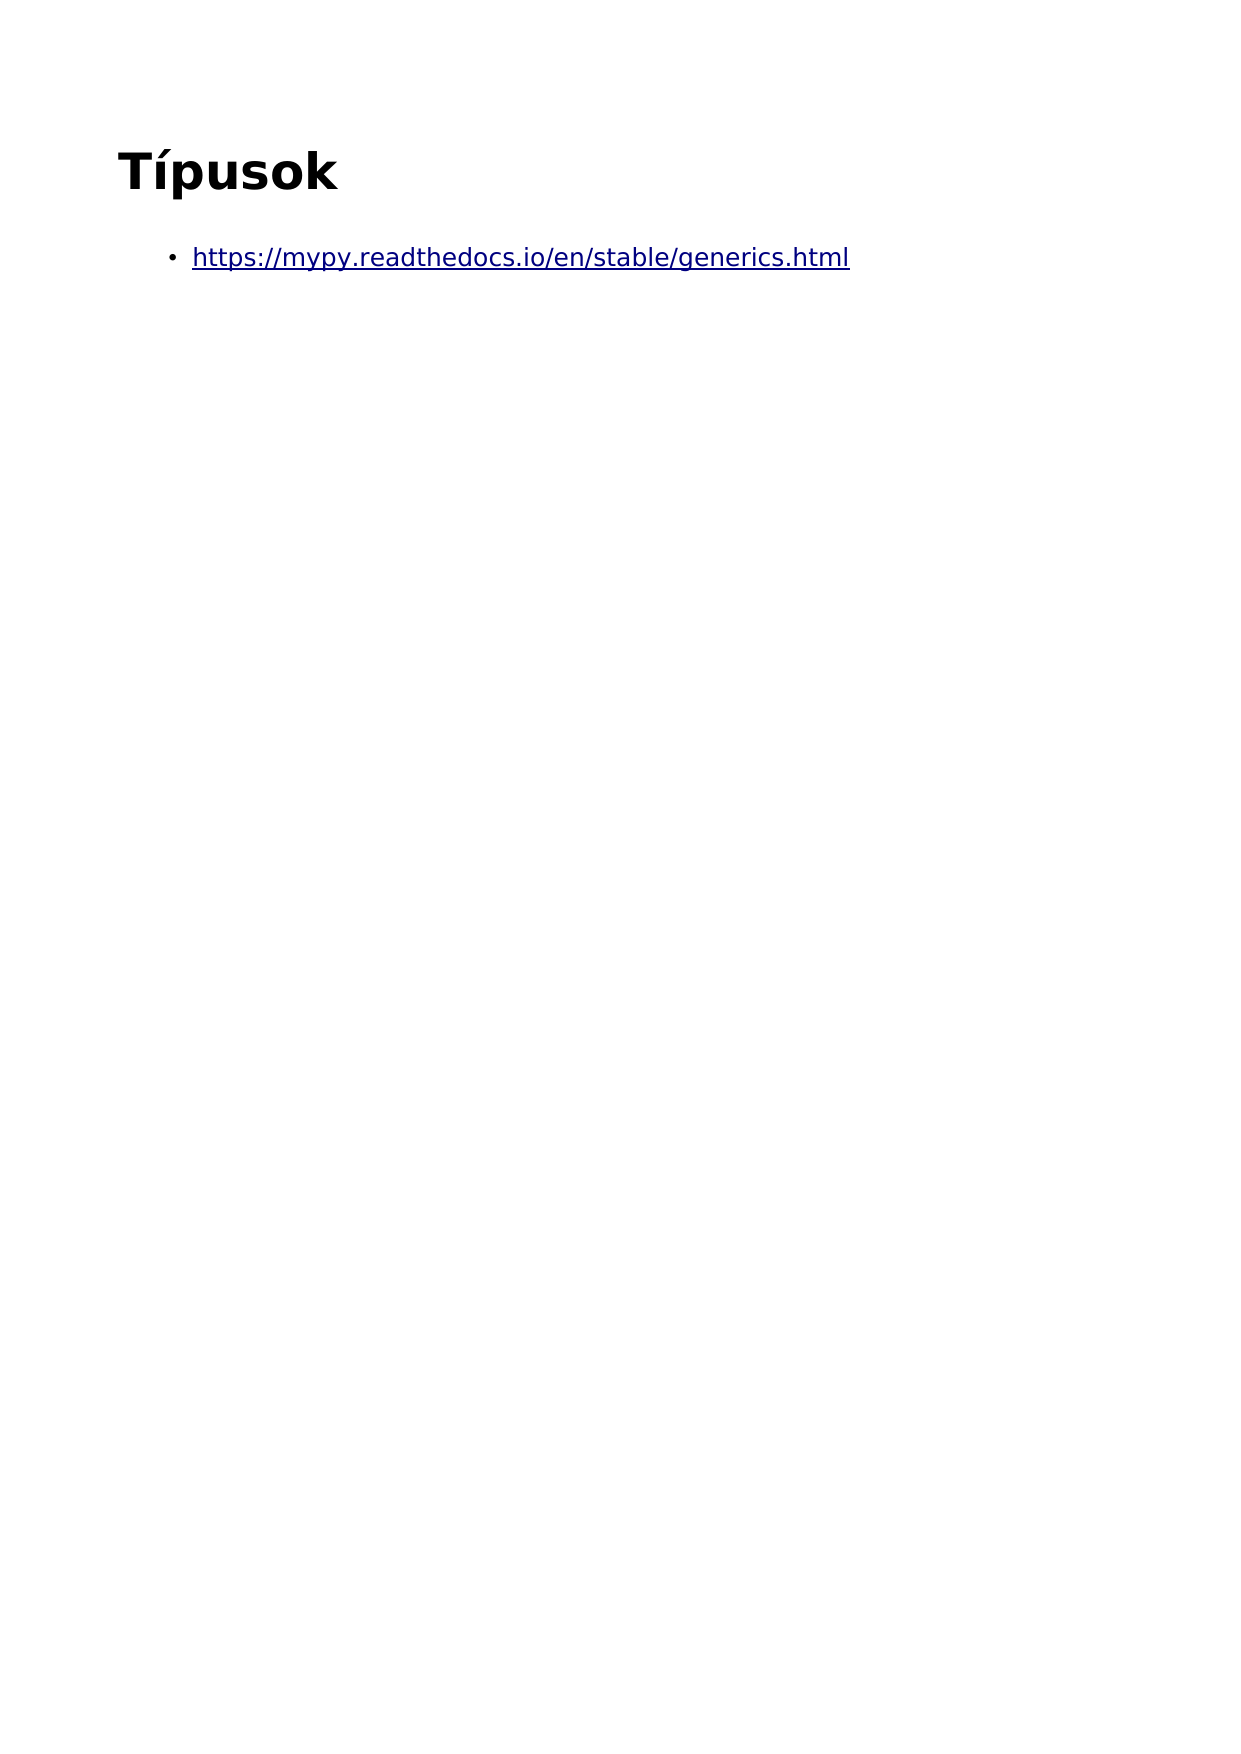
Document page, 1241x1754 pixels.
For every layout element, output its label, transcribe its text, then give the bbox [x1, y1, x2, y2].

subtitle Típusok [118, 143, 1122, 201]
list https://mypy.readthedocs.io/en/stable/generics.html [177, 243, 1122, 272]
